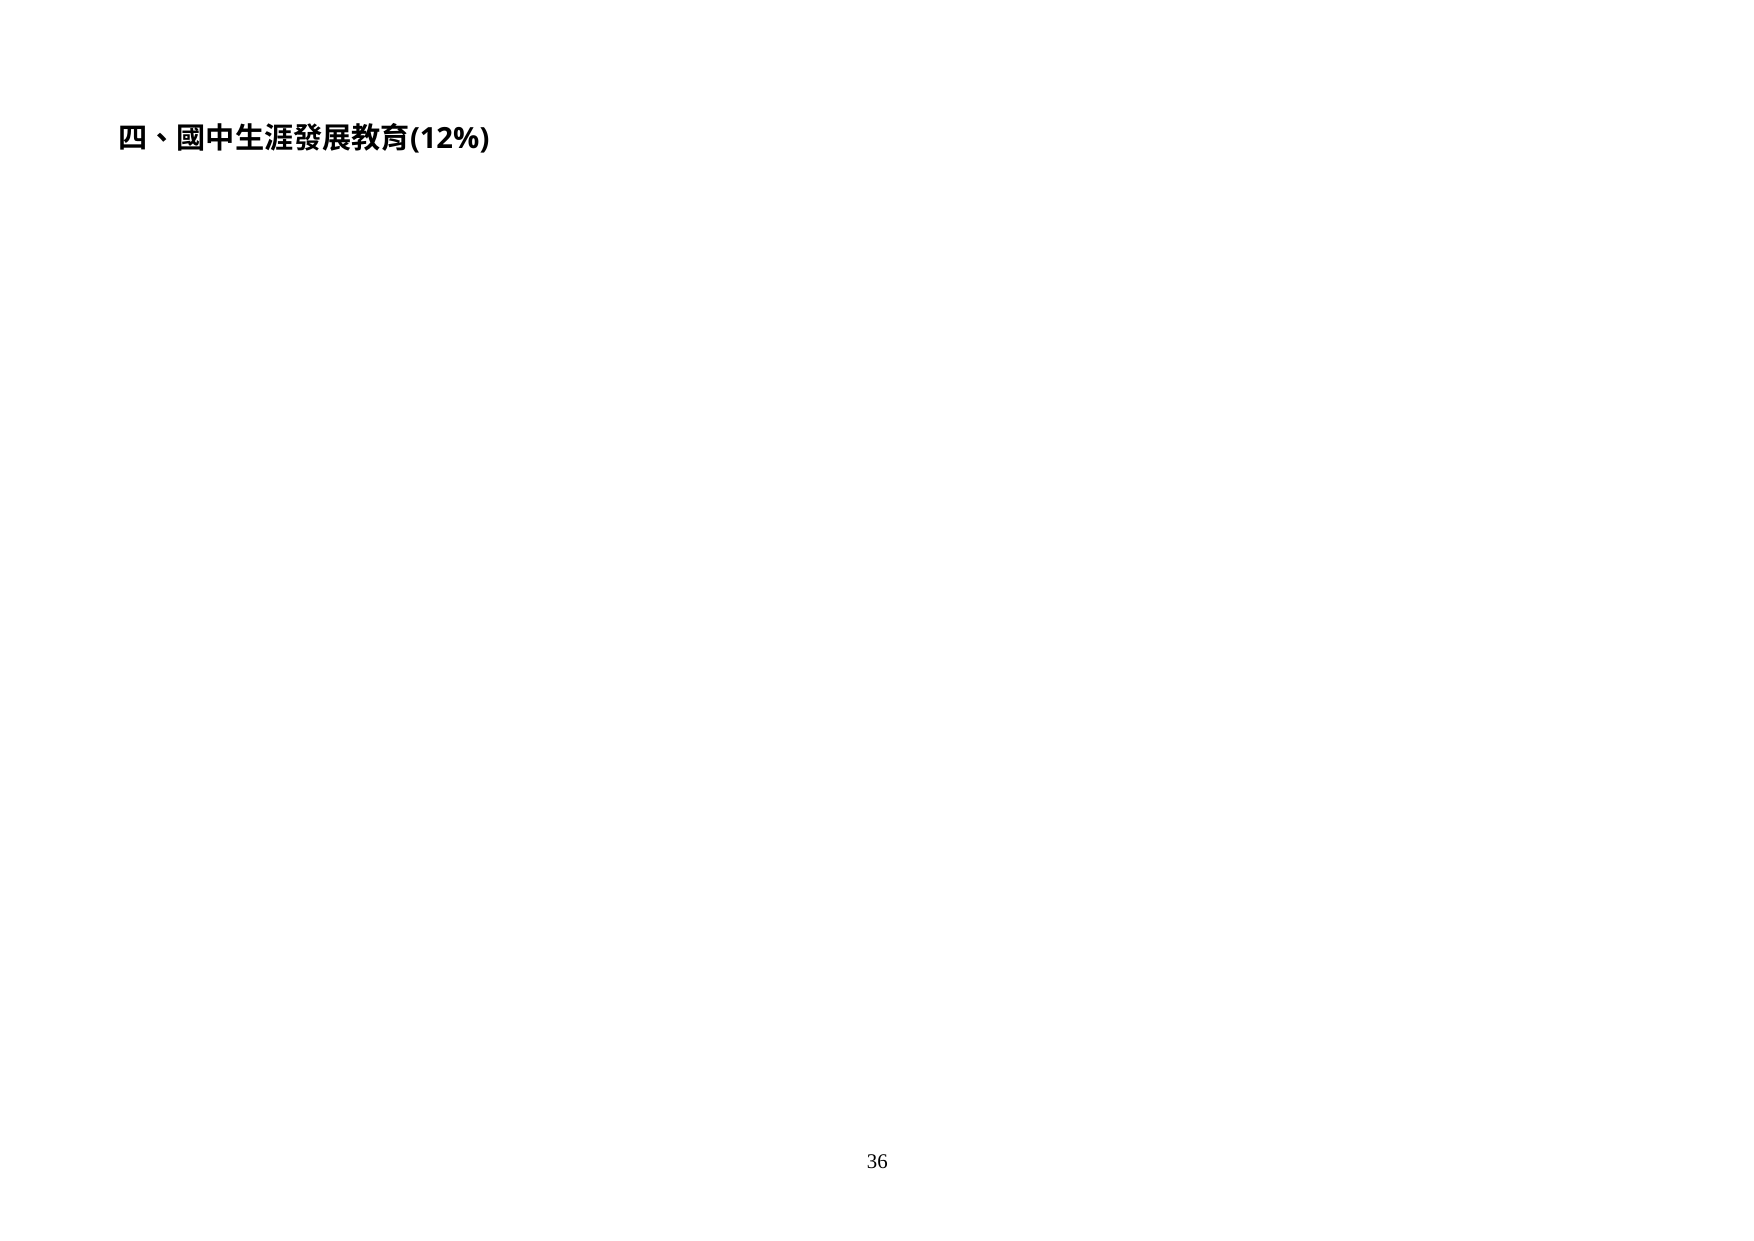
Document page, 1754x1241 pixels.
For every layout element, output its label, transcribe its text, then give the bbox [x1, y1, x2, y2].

text 四、國中生涯發展教育(12%) [118, 92, 1636, 167]
